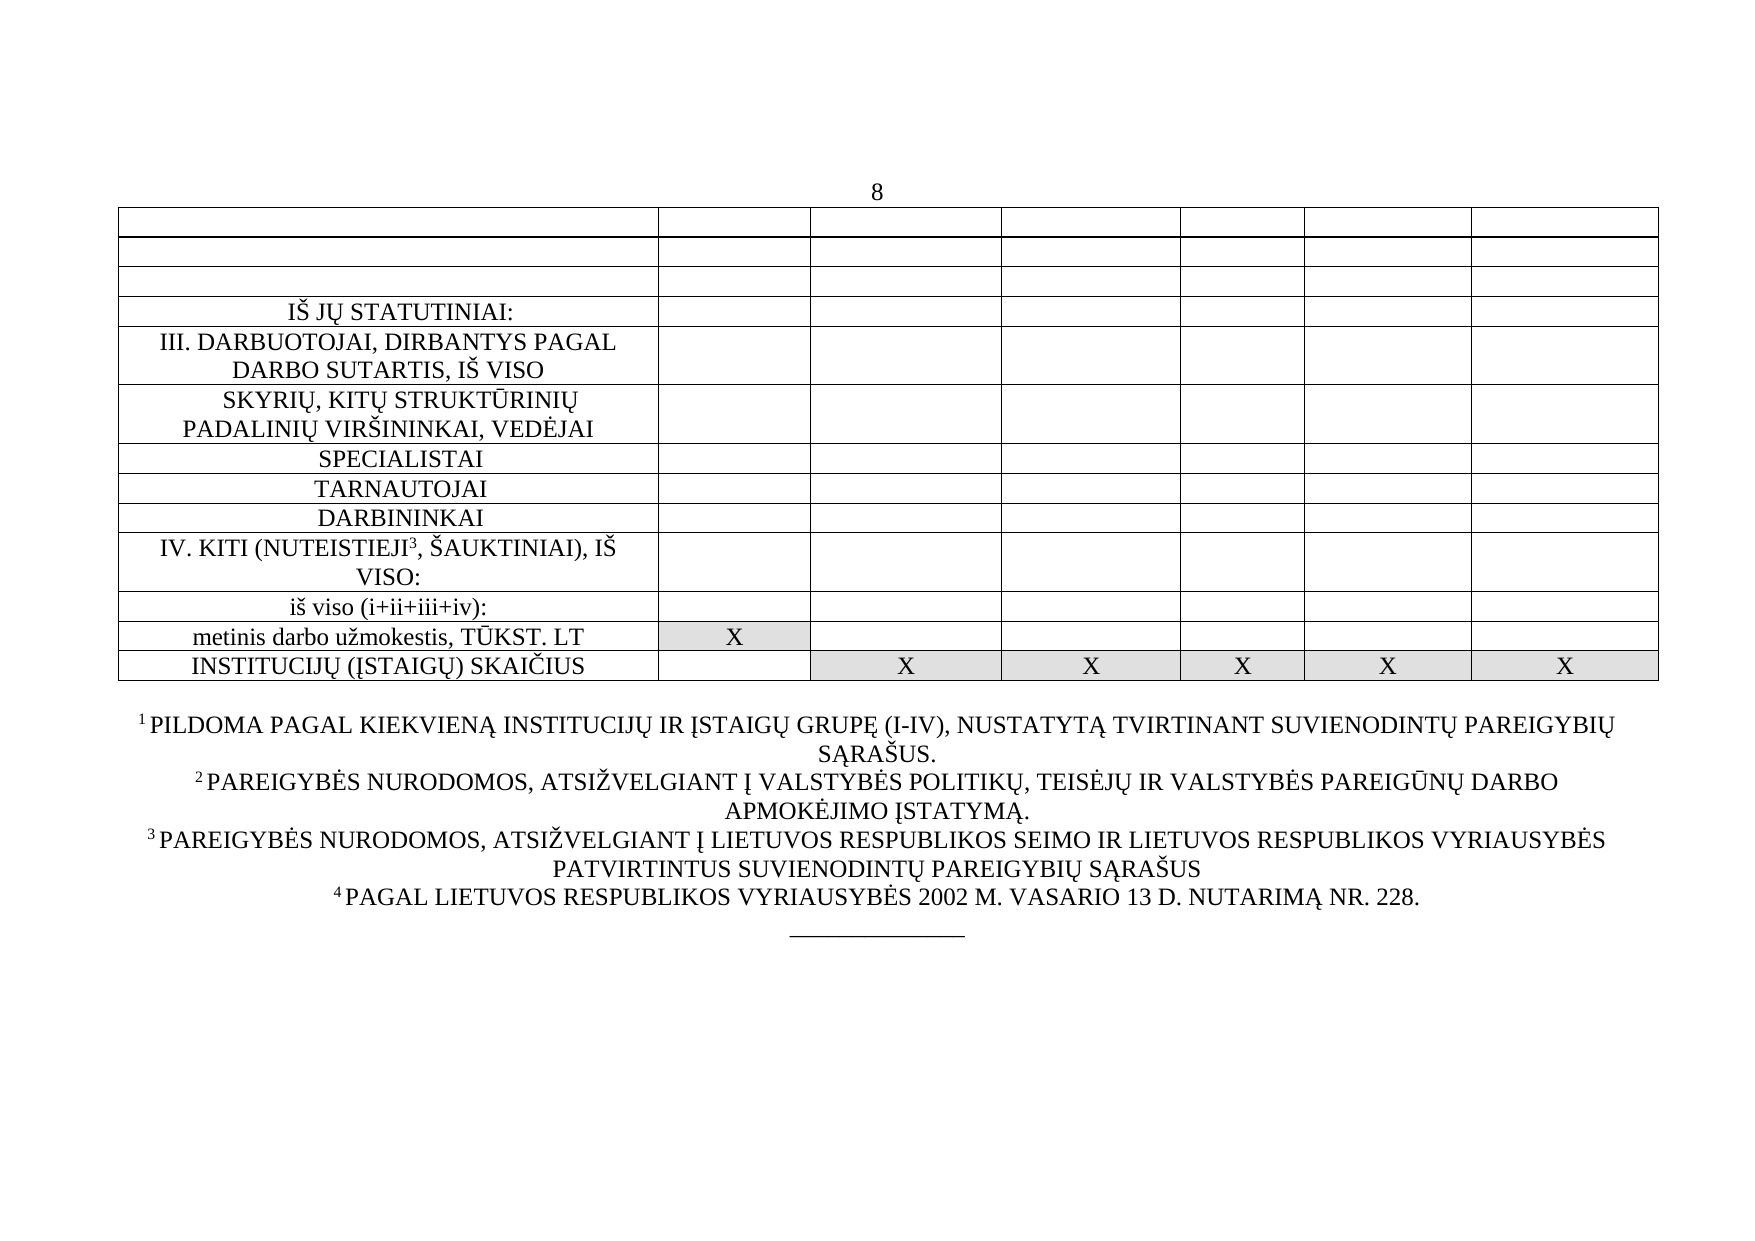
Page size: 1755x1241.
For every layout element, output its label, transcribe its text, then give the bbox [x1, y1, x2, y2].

table_cell IV. Kiti (nuteistieji3, šauktiniai), iš viso: [119, 533, 658, 591]
table_cell [1002, 267, 1180, 296]
table_cell [659, 474, 810, 502]
table_cell [1305, 474, 1471, 502]
table_cell [1002, 622, 1180, 650]
table_cell [119, 238, 658, 266]
table_cell x [1002, 651, 1180, 680]
table_cell [1472, 267, 1658, 296]
table_cell [811, 474, 1001, 502]
table_cell [1002, 385, 1180, 443]
table_cell [1181, 327, 1304, 384]
table_cell [659, 504, 810, 532]
table_cell [119, 208, 658, 236]
table_cell x [659, 622, 810, 650]
table_cell [1472, 622, 1658, 650]
table_cell [1305, 327, 1471, 384]
table_cell [811, 327, 1001, 384]
table_cell [1472, 533, 1658, 591]
table_cell [811, 592, 1001, 621]
table_cell [1002, 444, 1180, 473]
table_cell [811, 444, 1001, 473]
table_cell [1472, 208, 1658, 236]
table_cell [1472, 504, 1658, 532]
table_cell [659, 267, 810, 296]
table_cell [1002, 592, 1180, 621]
table_cell Darbininkai [119, 504, 658, 532]
table_cell [1181, 297, 1304, 326]
table_cell [659, 238, 810, 266]
table_cell x [811, 651, 1001, 680]
table_cell [1181, 592, 1304, 621]
table_cell iš viso (i+ii+iii+iv): [119, 592, 658, 621]
table_cell Specialistai [119, 444, 658, 473]
table_cell III. Darbuotojai, dirbantys pagal darbo sutartis, iš viso [119, 327, 658, 384]
table_cell [1002, 327, 1180, 384]
table_cell [811, 385, 1001, 443]
table_cell [1472, 444, 1658, 473]
table_cell [1305, 592, 1471, 621]
table_cell [811, 533, 1001, 591]
table_cell [1305, 238, 1471, 266]
table_cell Iš jų statutiniai: [119, 297, 658, 326]
table_cell [1305, 444, 1471, 473]
table_cell [1472, 474, 1658, 502]
table_cell [1002, 504, 1180, 532]
table_cell [1181, 504, 1304, 532]
table_cell [1181, 444, 1304, 473]
table_cell x [1305, 651, 1471, 680]
table_cell [659, 297, 810, 326]
table_cell [1472, 592, 1658, 621]
table_cell metinis darbo užmokestis, tūkst. Lt [119, 622, 658, 650]
text 2 Pareigybės nurodomos, atsižvelgiant į Valstybės politikų, teisėjų ir valstybės pareigūnų darbo apmokėjimo įstatymą. [118, 767, 1636, 825]
table_cell [659, 327, 810, 384]
table_cell [1305, 385, 1471, 443]
table_cell [659, 208, 810, 236]
table_cell [1305, 297, 1471, 326]
table_cell [1002, 533, 1180, 591]
table_cell Tarnautojai [119, 474, 658, 502]
table_cell [659, 592, 810, 621]
table_cell [1002, 474, 1180, 502]
table_cell [1305, 533, 1471, 591]
text 4 Pagal Lietuvos Respublikos Vyriausybės 2002 m. vasario 13 d. nutarimą Nr. 228. [118, 882, 1636, 911]
table_cell [1305, 504, 1471, 532]
table_cell [811, 297, 1001, 326]
table_cell Institucijų (įstaigų) skaičius [119, 651, 658, 680]
table_cell [811, 504, 1001, 532]
table_cell [1002, 297, 1180, 326]
table_cell [811, 208, 1001, 236]
table_cell x [1472, 651, 1658, 680]
table_cell [1181, 208, 1304, 236]
table_cell [811, 622, 1001, 650]
table_cell [1305, 622, 1471, 650]
table_cell [659, 385, 810, 443]
table_cell [1472, 297, 1658, 326]
table_cell [1472, 385, 1658, 443]
table_cell [1002, 238, 1180, 266]
table_cell [659, 444, 810, 473]
table_cell [811, 267, 1001, 296]
table_cell [1181, 622, 1304, 650]
table_cell [1472, 327, 1658, 384]
table_cell [1181, 533, 1304, 591]
table_cell [659, 533, 810, 591]
table_cell [1181, 385, 1304, 443]
table_cell [1181, 238, 1304, 266]
table_cell [1305, 267, 1471, 296]
table_cell [659, 651, 810, 680]
table_cell [811, 238, 1001, 266]
table_cell [1181, 474, 1304, 502]
table_cell [1002, 208, 1180, 236]
table_cell Skyrių, kitų struktūrinių padalinių viršininkai, vedėjai [119, 385, 658, 443]
text 3 Pareigybės nurodomos, atsižvelgiant į Lietuvos Respublikos Seimo ir Lietuvos Respublikos Vyriausybės patvirtintus suvienodintų pareigybių sąrašus [118, 825, 1636, 882]
table_cell [1472, 238, 1658, 266]
text 1 Pildoma pagal kiekvieną institucijų ir įstaigų grupę (I-IV), nustatytą tvirtinant suvienodintų pareigybių sąrašus. [118, 710, 1636, 767]
table_cell x [1181, 651, 1304, 680]
text ______________ [118, 911, 1636, 940]
table_cell [119, 267, 658, 296]
table_cell [1181, 267, 1304, 296]
table_cell [1305, 208, 1471, 236]
